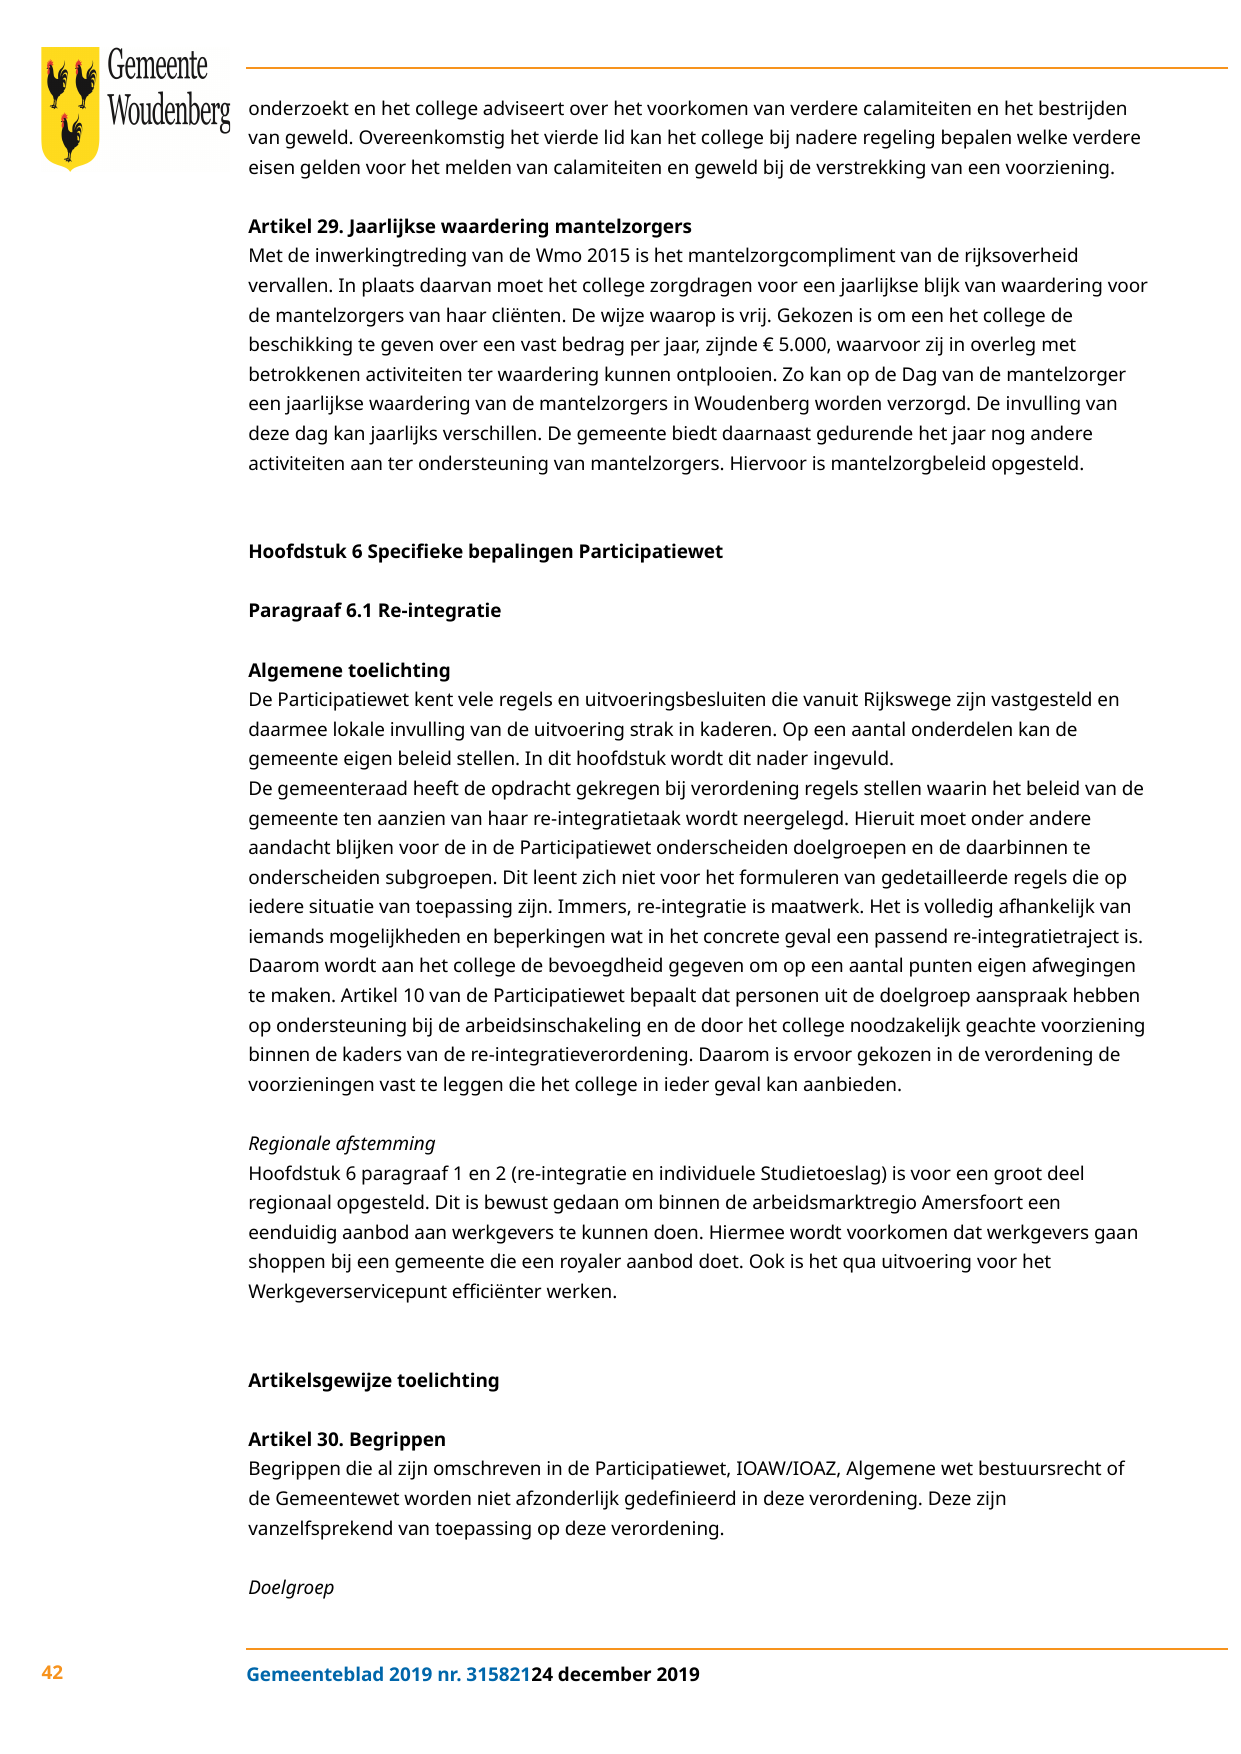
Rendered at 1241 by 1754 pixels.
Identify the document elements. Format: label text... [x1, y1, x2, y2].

text De Participatiewet kent vele regels en uitvoeringsbesluiten die vanuit Rijkswege zijn vastgesteld en daarmee lokale invulling van de uitvoering strak in kaderen. Op een aantal onderdelen kan de gemeente eigen beleid stellen. In dit hoofdstuk wordt dit nader ingevuld. [248, 686, 1152, 771]
text Doelgroep [248, 1574, 1152, 1600]
text Begrippen die al zijn omschreven in de Participatiewet, IOAW/IOAZ, Algemene wet bestuursrecht of de Gemeentewet worden niet afzonderlijk gedefinieerd in deze verordening. Deze zijn vanzelfsprekend van toepassing op deze verordening. [248, 1456, 1152, 1541]
text Algemene toelichting [248, 657, 1152, 683]
text Met de inwerkingtreding van de Wmo 2015 is het mantelzorgcompliment van de rijksoverheid vervallen. In plaats daarvan moet het college zorgdragen voor een jaarlijkse blijk van waardering voor de mantelzorgers van haar cliënten. De wijze waarop is vrij. Gekozen is om een het college de beschikking te geven over een vast bedrag per jaar, zijnde € 5.000, waarvoor zij in overleg met betrokkenen activiteiten ter waardering kunnen ontplooien. Zo kan op de Dag van de mantelzorger een jaarlijkse waardering van de mantelzorgers in Woudenberg worden verzorgd. De invulling van deze dag kan jaarlijks verschillen. De gemeente biedt daarnaast gedurende het jaar nog andere activiteiten aan ter ondersteuning van mantelzorgers. Hiervoor is mantelzorgbeleid opgesteld. [248, 243, 1152, 476]
text Hoofdstuk 6 Specifieke bepalingen Participatiewet [248, 538, 1152, 564]
picture [41, 47, 231, 172]
text Hoofdstuk 6 paragraaf 1 en 2 (re-integratie en individuele Studietoeslag) is voor een groot deel regionaal opgesteld. Dit is bewust gedaan om binnen de arbeidsmarktregio Amersfoort een eenduidig aanbod aan werkgevers te kunnen doen. Hiermee wordt voorkomen dat werkgevers gaan shoppen bij een gemeente die een royaler aanbod doet. Ook is het qua uitvoering voor het Werkgeverservicepunt efficiënter werken. [248, 1160, 1152, 1304]
text Regionale afstemming [248, 1130, 1152, 1156]
text Paragraaf 6.1 Re-integratie [248, 598, 1152, 623]
text onderzoekt en het college adviseert over het voorkomen van verdere calamiteiten en het bestrijden van geweld. Overeenkomstig het vierde lid kan het college bij nadere regeling bepalen welke verdere eisen gelden voor het melden van calamiteiten en geweld bij de verstrekking van een voorziening. [248, 95, 1152, 180]
text Artikel 30. Begrippen [248, 1426, 1152, 1452]
text Artikel 29. Jaarlijkse waardering mantelzorgers [248, 213, 1152, 239]
text De gemeenteraad heeft de opdracht gekregen bij verordening regels stellen waarin het beleid van de gemeente ten aanzien van haar re-integratietaak wordt neergelegd. Hieruit moet onder andere aandacht blijken voor de in de Participatiewet onderscheiden doelgroepen en de daarbinnen te onderscheiden subgroepen. Dit leent zich niet voor het formuleren van gedetailleerde regels die op iedere situatie van toepassing zijn. Immers, re-integratie is maatwerk. Het is volledig afhankelijk van iemands mogelijkheden en beperkingen wat in het concrete geval een passend re-integratietraject is. Daarom wordt aan het college de bevoegdheid gegeven om op een aantal punten eigen afwegingen te maken. Artikel 10 van de Participatiewet bepaalt dat personen uit de doelgroep aanspraak hebben op ondersteuning bij de arbeidsinschakeling en de door het college noodzakelijk geachte voorziening binnen de kaders van de re-integratieverordening. Daarom is ervoor gekozen in de verordening de voorzieningen vast te leggen die het college in ieder geval kan aanbieden. [248, 775, 1152, 1097]
text Artikelsgewijze toelichting [248, 1367, 1152, 1393]
